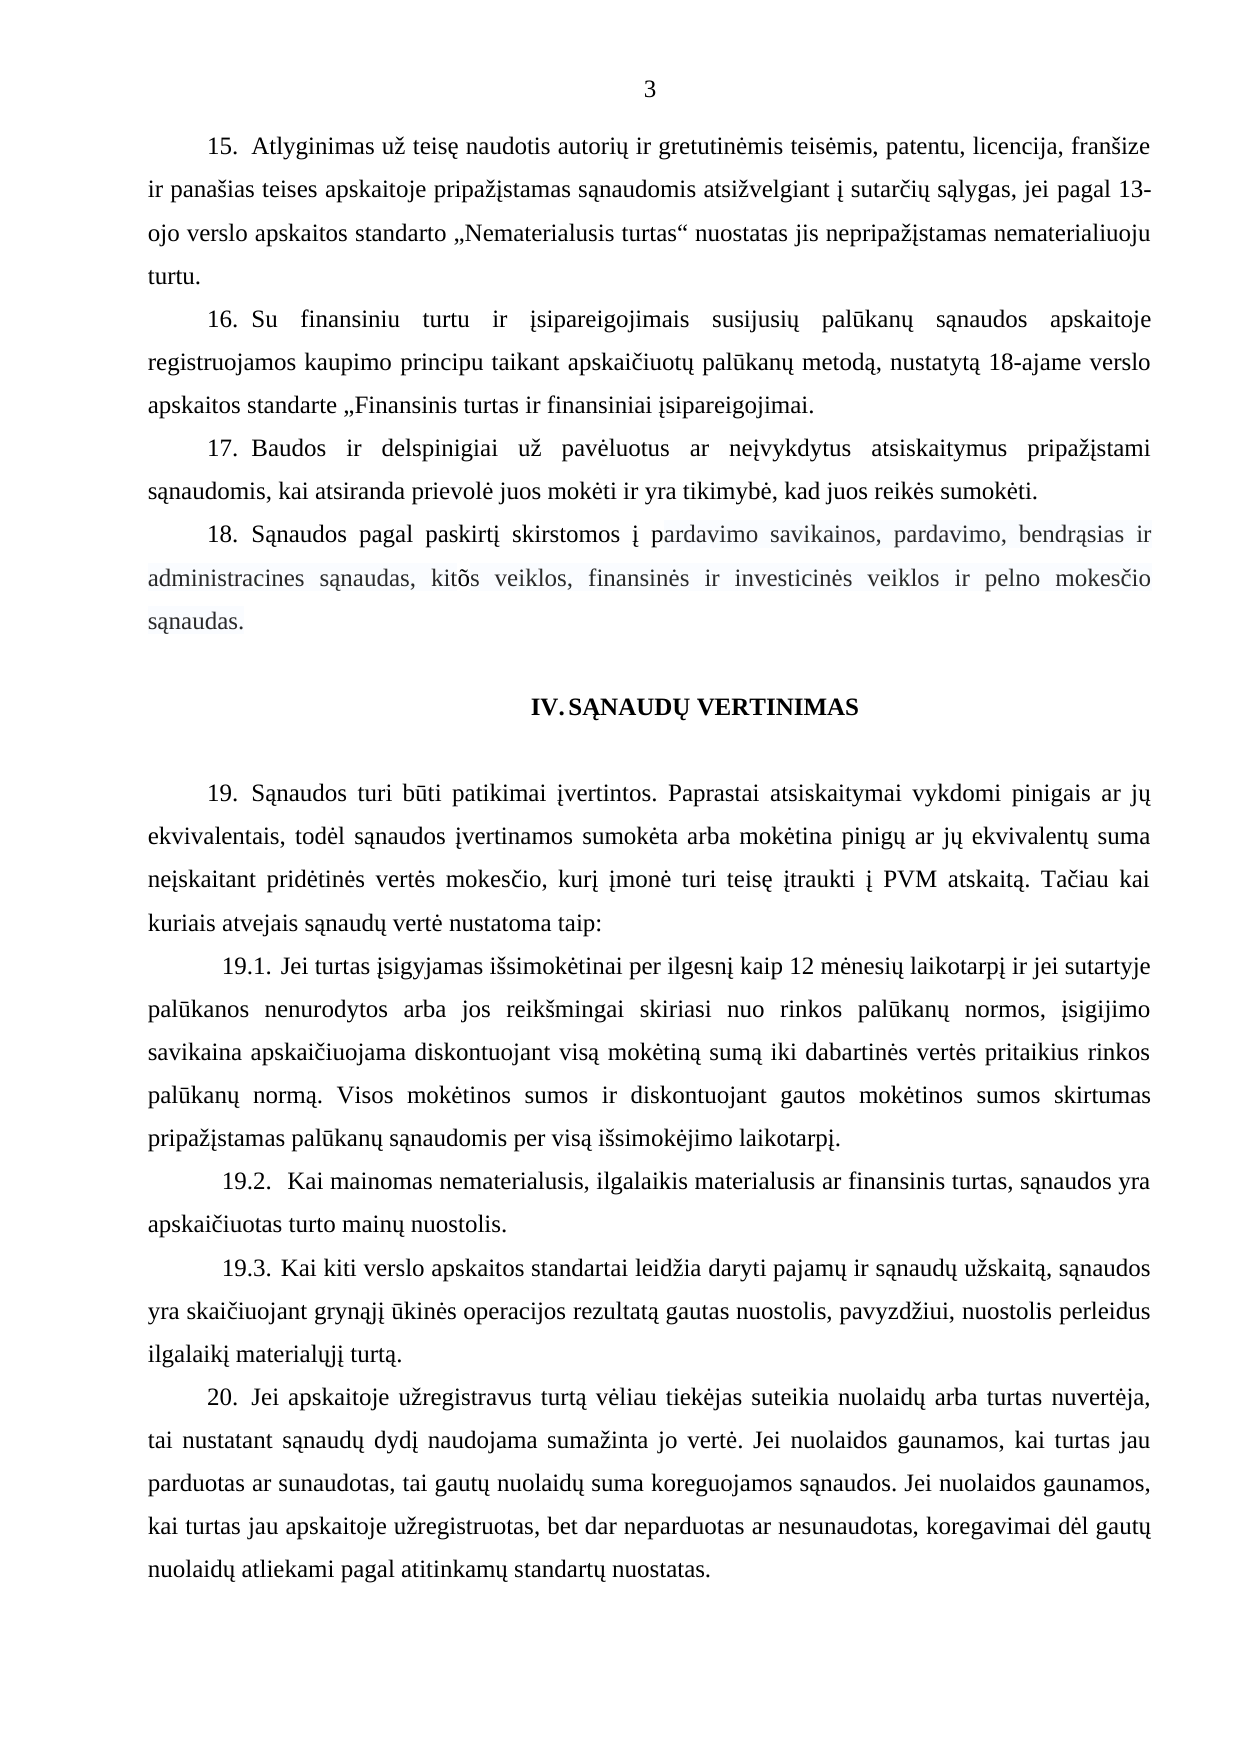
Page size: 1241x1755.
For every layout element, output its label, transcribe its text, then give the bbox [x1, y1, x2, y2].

text IV. SĄNAUDŲ VERTINIMAS [244, 692, 1152, 721]
text 18. Sąnaudos pagal paskirtį skirstomos į pardavimo savikainos, pardavimo, bendrąsias ir administracines sąnaudas, kitõs veiklos, finansinės ir investicinės veiklos ir pelno mokesčio sąnaudas. [148, 519, 1152, 634]
text 17. Baudos ir delspinigiai už pavėluotus ar neįvykdytus atsiskaitymus pripažįstami sąnaudomis, kai atsiranda prievolė juos mokėti ir yra tikimybė, kad juos reikės sumokėti. [148, 433, 1152, 505]
text 15. Atlyginimas už teisę naudotis autorių ir gretutinėmis teisėmis, patentu, licencija, franšize ir panašias teises apskaitoje pripažįstamas sąnaudomis atsižvelgiant į sutarčių sąlygas, jei pagal 13-ojo verslo apskaitos standarto „Nematerialusis turtas“ nuostatas jis nepripažįstamas nematerialiuoju turtu. [148, 131, 1152, 289]
text 16. Su finansiniu turtu ir įsipareigojimais susijusių palūkanų sąnaudos apskaitoje registruojamos kaupimo principu taikant apskaičiuotų palūkanų metodą, nustatytą 18-ajame verslo apskaitos standarte „Finansinis turtas ir finansiniai įsipareigojimai. [148, 304, 1152, 419]
text 19. Sąnaudos turi būti patikimai įvertintos. Paprastai atsiskaitymai vykdomi pinigais ar jų ekvivalentais, todėl sąnaudos įvertinamos sumokėta arba mokėtina pinigų ar jų ekvivalentų suma neįskaitant pridėtinės vertės mokesčio, kurį įmonė turi teisę įtraukti į PVM atskaitą. Tačiau kai kuriais atvejais sąnaudų vertė nustatoma taip: [148, 778, 1152, 936]
text 20. Jei apskaitoje užregistravus turtą vėliau tiekėjas suteikia nuolaidų arba turtas nuvertėja, tai nustatant sąnaudų dydį naudojama sumažinta jo vertė. Jei nuolaidos gaunamos, kai turtas jau parduotas ar sunaudotas, tai gautų nuolaidų suma koreguojamos sąnaudos. Jei nuolaidos gaunamos, kai turtas jau apskaitoje užregistruotas, bet dar neparduotas ar nesunaudotas, koregavimai dėl gautų nuolaidų atliekami pagal atitinkamų standartų nuostatas. [148, 1382, 1152, 1583]
text 19.3. Kai kiti verslo apskaitos standartai leidžia daryti pajamų ir sąnaudų užskaitą, sąnaudos yra skaičiuojant grynąjį ūkinės operacijos rezultatą gautas nuostolis, pavyzdžiui, nuostolis perleidus ilgalaikį materialųjį turtą. [148, 1253, 1152, 1368]
text 19.2. Kai mainomas nematerialusis, ilgalaikis materialusis ar finansinis turtas, sąnaudos yra apskaičiuotas turto mainų nuostolis. [148, 1166, 1152, 1238]
text 19.1. Jei turtas įsigyjamas išsimokėtinai per ilgesnį kaip 12 mėnesių laikotarpį ir jei sutartyje palūkanos nenurodytos arba jos reikšmingai skiriasi nuo rinkos palūkanų normos, įsigijimo savikaina apskaičiuojama diskontuojant visą mokėtiną sumą iki dabartinės vertės pritaikius rinkos palūkanų normą. Visos mokėtinos sumos ir diskontuojant gautos mokėtinos sumos skirtumas pripažįstamas palūkanų sąnaudomis per visą išsimokėjimo laikotarpį. [148, 951, 1152, 1152]
